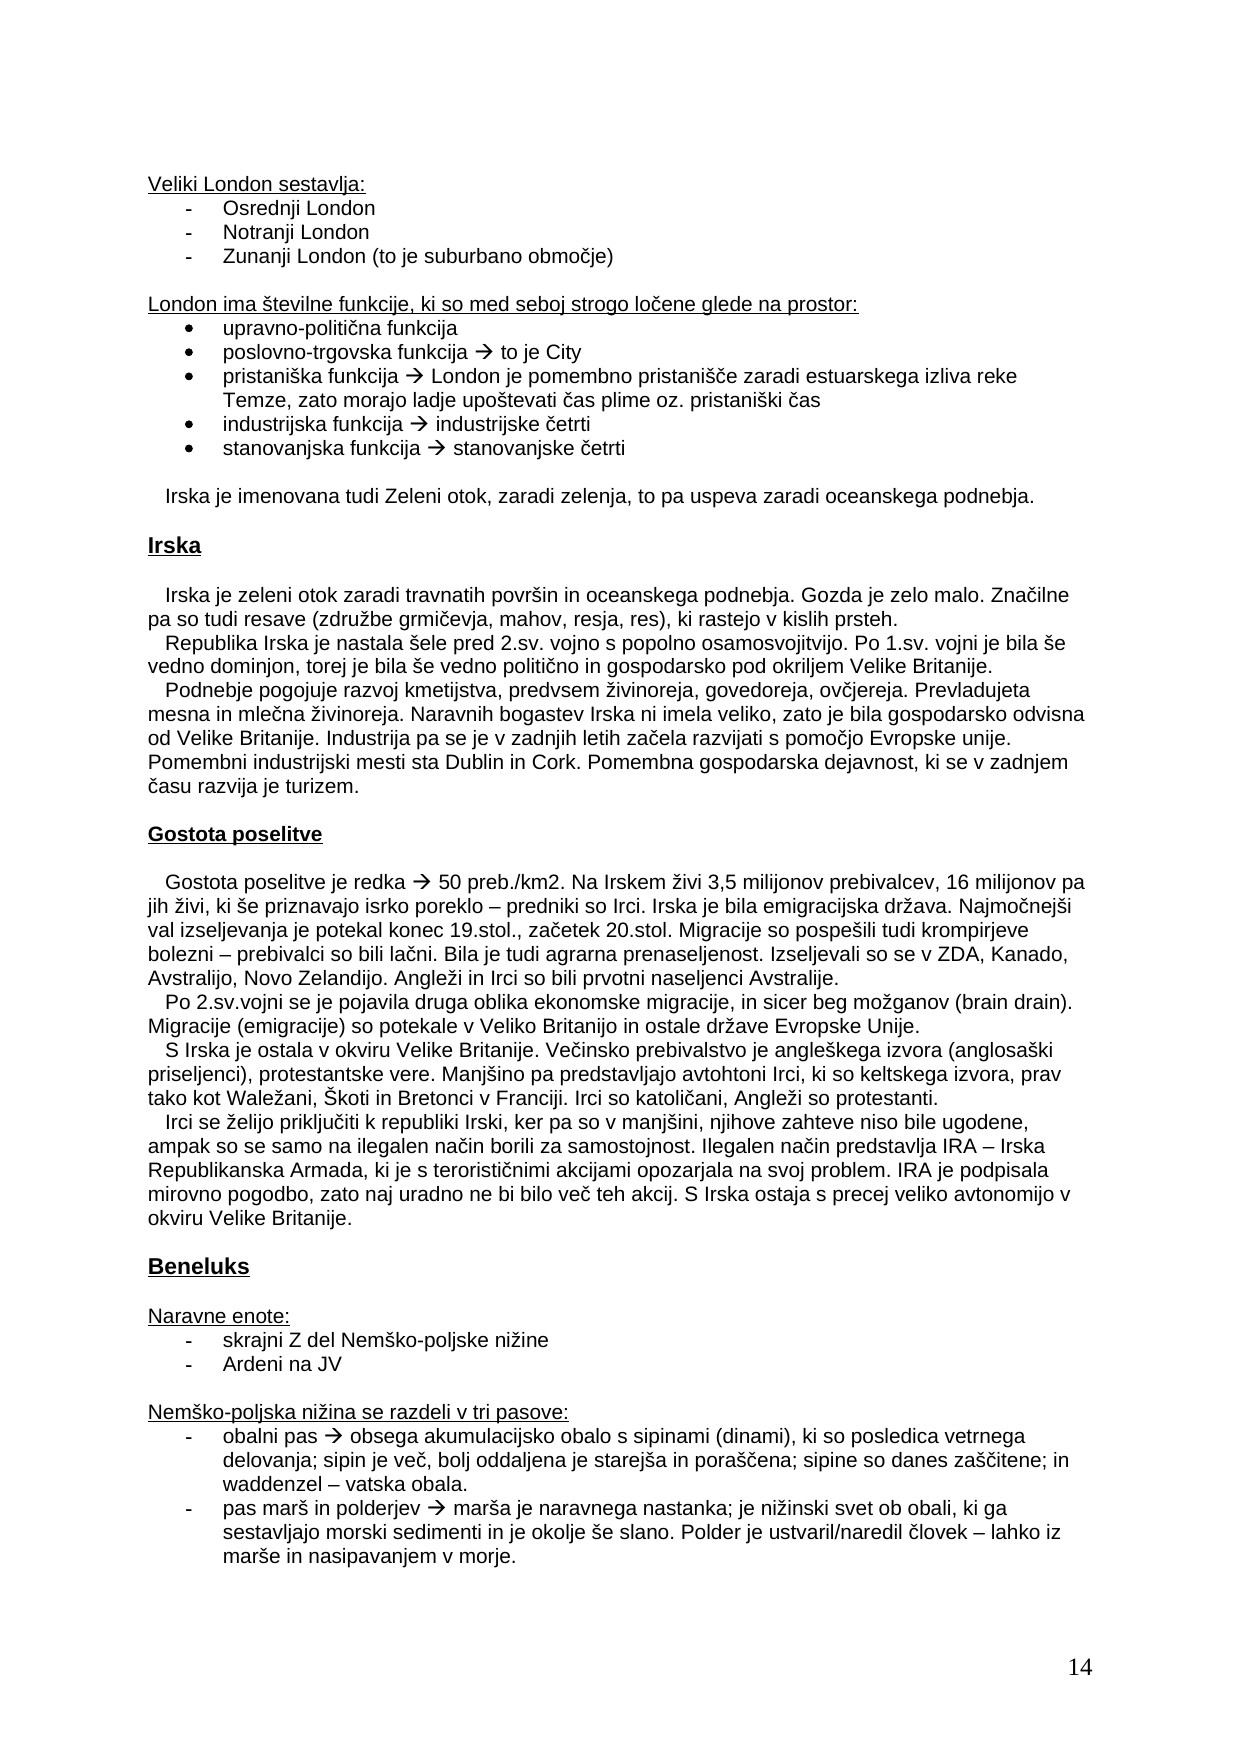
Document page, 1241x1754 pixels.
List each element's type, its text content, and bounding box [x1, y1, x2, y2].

list Ardeni na JV [185, 1352, 1093, 1376]
text Beneluks [148, 1253, 1093, 1280]
text London ima številne funkcije, ki so med seboj strogo ločene glede na prostor: [148, 292, 1093, 316]
list upravno-politična funkcija [185, 316, 1093, 340]
list Notranji London [185, 220, 1093, 244]
text Nemško-poljska nižina se razdeli v tri pasove: [148, 1400, 1093, 1424]
text Naravne enote: [148, 1304, 1093, 1328]
list Zunanji London (to je suburbano območje) [185, 244, 1093, 268]
text Irska je imenovana tudi Zeleni otok, zaradi zelenja, to pa uspeva zaradi oceanskega podnebja. [148, 484, 1093, 508]
text Po 2.sv.vojni se je pojavila druga oblika ekonomske migracije, in sicer beg možganov (brain drain). Migracije (emigracije) so potekale v Veliko Britanijo in ostale države Evropske Unije. [148, 990, 1093, 1038]
list stanovanjska funkcija  stanovanjske četrti [185, 436, 1093, 460]
list Osrednji London [185, 196, 1093, 220]
text Irska [148, 532, 1093, 558]
list industrijska funkcija  industrijske četrti [185, 412, 1093, 436]
text Podnebje pogojuje razvoj kmetijstva, predvsem živinoreja, govedoreja, ovčjereja. Prevladujeta mesna in mlečna živinoreja. Naravnih bogastev Irska ni imela veliko, zato je bila gospodarsko odvisna od Velike Britanije. Industrija pa se je v zadnjih letih začela razvijati s pomočjo Evropske unije. Pomembni industrijski mesti sta Dublin in Cork. Pomembna gospodarska dejavnost, ki se v zadnjem času razvija je turizem. [148, 678, 1093, 798]
text Irci se želijo priključiti k republiki Irski, ker pa so v manjšini, njihove zahteve niso bile ugodene, ampak so se samo na ilegalen način borili za samostojnost. Ilegalen način predstavlja IRA – Irska Republikanska Armada, ki je s terorističnimi akcijami opozarjala na svoj problem. IRA je podpisala mirovno pogodbo, zato naj uradno ne bi bilo več teh akcij. S Irska ostaja s precej veliko avtonomijo v okviru Velike Britanije. [148, 1109, 1093, 1229]
list skrajni Z del Nemško-poljske nižine [185, 1328, 1093, 1352]
list obalni pas  obsega akumulacijsko obalo s sipinami (dinami), ki so posledica vetrnega delovanja; sipin je več, bolj oddaljena je starejša in poraščena; sipine so danes zaščitene; in waddenzel – vatska obala. [185, 1424, 1093, 1496]
text Gostota poselitve [148, 822, 1093, 846]
list poslovno-trgovska funkcija  to je City [185, 340, 1093, 364]
text Veliki London sestavlja: [148, 172, 1093, 196]
list pas marš in polderjev  marša je naravnega nastanka; je nižinski svet ob obali, ki ga sestavljajo morski sedimenti in je okolje še slano. Polder je ustvaril/naredil človek – lahko iz marše in nasipavanjem v morje. [185, 1496, 1093, 1568]
list pristaniška funkcija  London je pomembno pristanišče zaradi estuarskega izliva reke Temze, zato morajo ladje upoštevati čas plime oz. pristaniški čas [185, 364, 1093, 412]
text Gostota poselitve je redka  50 preb./km2. Na Irskem živi 3,5 milijonov prebivalcev, 16 milijonov pa jih živi, ki še priznavajo isrko poreklo – predniki so Irci. Irska je bila emigracijska država. Najmočnejši val izseljevanja je potekal konec 19.stol., začetek 20.stol. Migracije so pospešili tudi krompirjeve bolezni – prebivalci so bili lačni. Bila je tudi agrarna prenaseljenost. Izseljevali so se v ZDA, Kanado, Avstralijo, Novo Zelandijo. Angleži in Irci so bili prvotni naseljenci Avstralije. [148, 870, 1093, 990]
text Republika Irska je nastala šele pred 2.sv. vojno s popolno osamosvojitvijo. Po 1.sv. vojni je bila še vedno dominjon, torej je bila še vedno politično in gospodarsko pod okriljem Velike Britanije. [148, 630, 1093, 678]
text Irska je zeleni otok zaradi travnatih površin in oceanskega podnebja. Gozda je zelo malo. Značilne pa so tudi resave (združbe grmičevja, mahov, resja, res), ki rastejo v kislih prsteh. [148, 582, 1093, 630]
text S Irska je ostala v okviru Velike Britanije. Večinsko prebivalstvo je angleškega izvora (anglosaški priseljenci), protestantske vere. Manjšino pa predstavljajo avtohtoni Irci, ki so keltskega izvora, prav tako kot Waležani, Škoti in Bretonci v Franciji. Irci so katoličani, Angleži so protestanti. [148, 1038, 1093, 1109]
